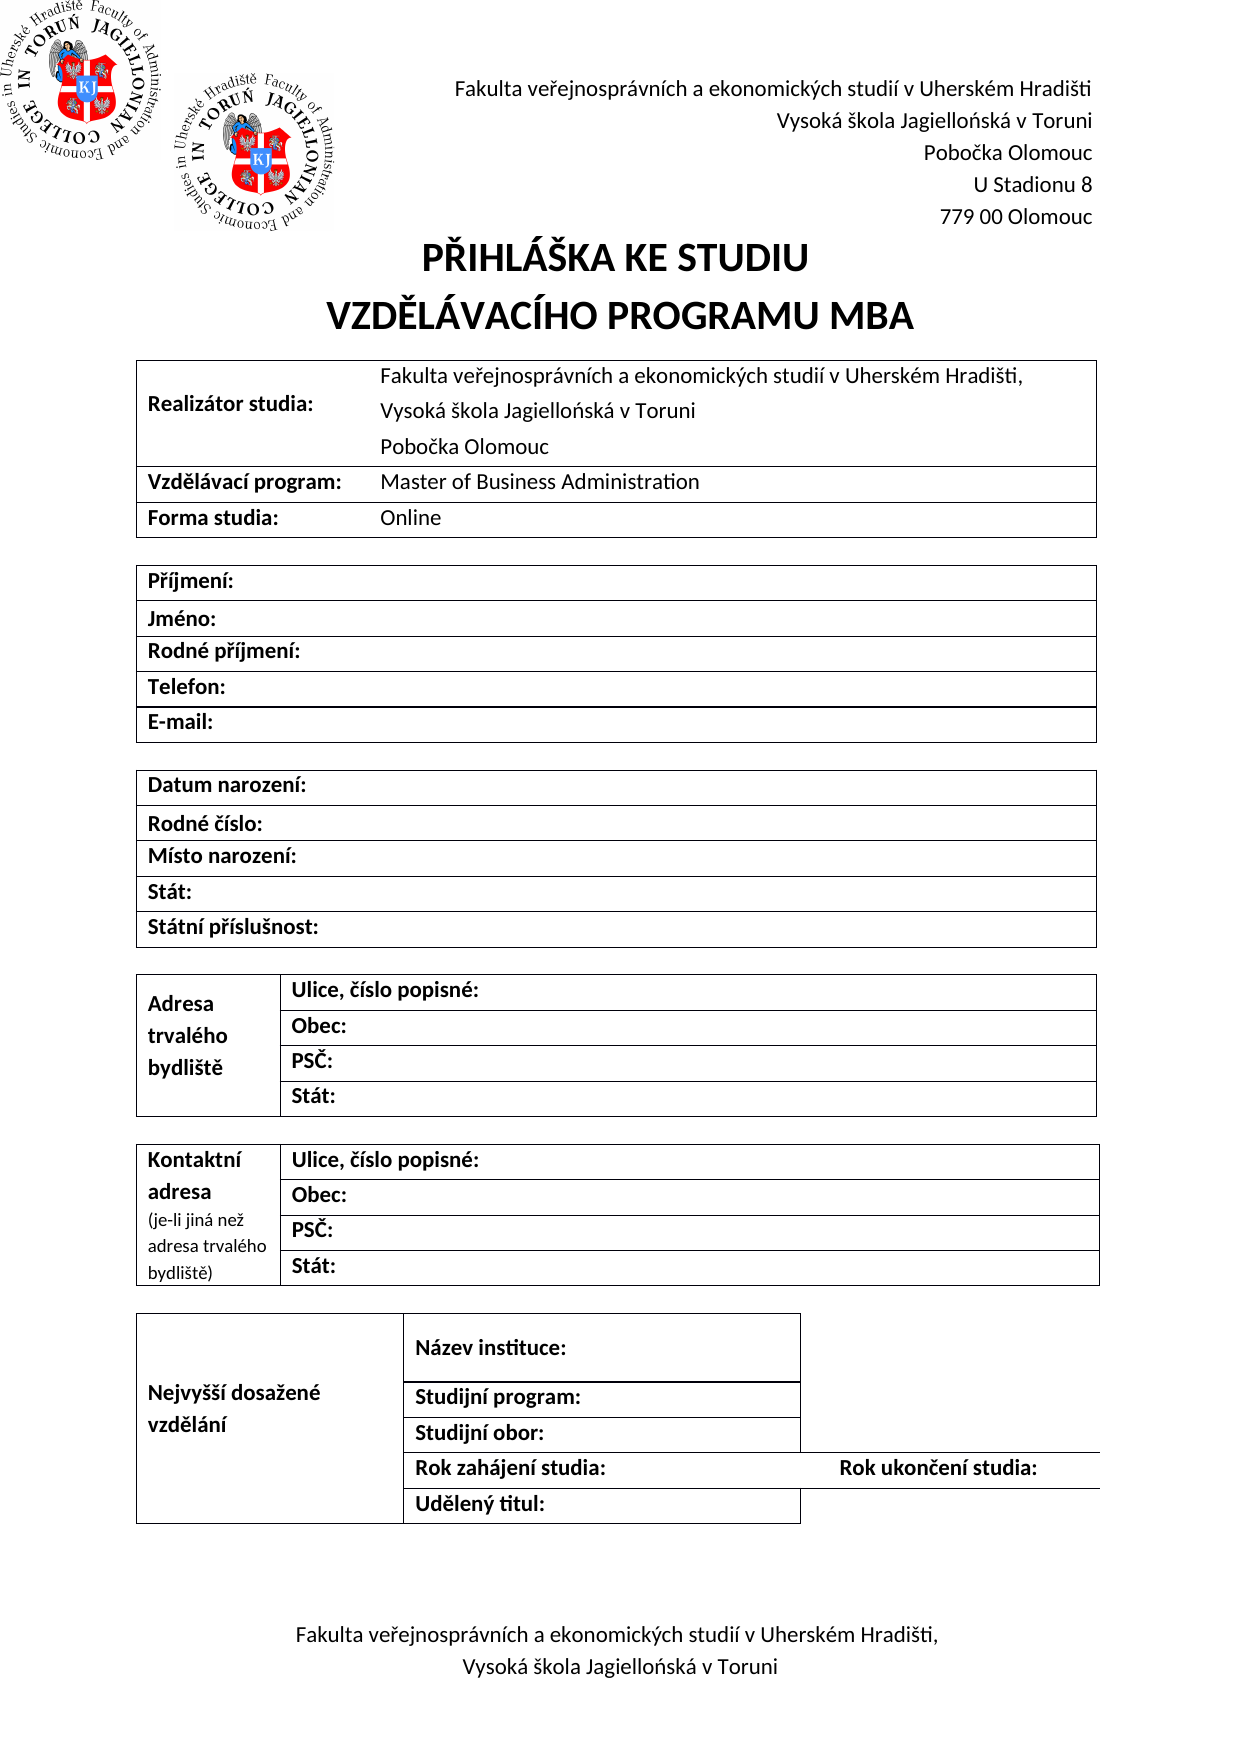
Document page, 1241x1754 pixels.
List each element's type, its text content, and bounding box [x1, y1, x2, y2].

table_header Příjmení: [137, 566, 339, 600]
table_cell [502, 1216, 1099, 1250]
table_header Nejvyšší dosažené vzdělání [137, 1314, 403, 1523]
table_cell [501, 1046, 1096, 1081]
table_cell Stát: [281, 1082, 501, 1116]
table_cell [340, 672, 1096, 706]
table_cell [340, 877, 1096, 911]
table_header [501, 975, 1096, 1010]
table_cell Forma studia: [137, 503, 369, 537]
table_cell Pobočka Olomouc [369, 431, 1096, 466]
picture [174, 73, 335, 231]
table_cell [502, 1180, 1099, 1214]
table_cell [692, 1383, 800, 1417]
table_cell Rok zahájení studia: [404, 1453, 692, 1488]
table_header Fakulta veřejnosprávních a ekonomických studií v Uherském Hradišti, [369, 361, 1096, 395]
table_header [340, 771, 1096, 805]
table_cell [501, 1011, 1096, 1045]
table_header Adresa trvalého bydliště [137, 975, 280, 1116]
table_cell Studijní program: [404, 1383, 692, 1417]
text PŘIHLÁŠKA KE STUDIU [148, 231, 1093, 281]
table_cell [692, 1418, 800, 1452]
table_header Realizátor studia: [137, 361, 369, 466]
table_cell Vzdělávací program: [137, 467, 369, 502]
table_header Datum narození: [137, 771, 339, 805]
table_cell Studijní obor: [404, 1418, 692, 1452]
table_cell Místo narození: [137, 841, 339, 876]
table_cell Rodné číslo: [137, 806, 339, 840]
table_cell [340, 601, 1096, 636]
text VZDĚLÁVACÍHO PROGRAMU MBA [148, 289, 1093, 340]
table_cell Vysoká škola Jagiellońská v Toruni [369, 395, 1096, 431]
table_cell [340, 806, 1096, 840]
table_header [340, 566, 1096, 600]
table_cell Státní příslušnost: [137, 912, 339, 947]
table_header [692, 1314, 800, 1381]
table_header Název instituce: [404, 1314, 692, 1381]
table_cell [340, 841, 1096, 876]
picture [0, 0, 161, 160]
table_cell Stát: [137, 877, 339, 911]
table_cell E-mail: [137, 708, 339, 742]
table_cell [340, 708, 1096, 742]
table_cell Obec: [281, 1180, 502, 1214]
table_cell Stát: [281, 1251, 502, 1285]
table_cell [502, 1251, 1099, 1285]
table_header Kontaktní adresa (je-li jiná než adresa trvalého bydliště) [137, 1145, 280, 1285]
table_header Ulice, číslo popisné: [281, 975, 501, 1010]
table_cell Rodné příjmení: [137, 637, 339, 671]
table_cell Telefon: [137, 672, 339, 706]
table_cell Jméno: [137, 601, 339, 636]
table_cell [340, 912, 1096, 947]
table_cell Obec: [281, 1011, 501, 1045]
table_cell Online [369, 503, 1096, 537]
table_cell PSČ: [281, 1046, 501, 1081]
table_header Ulice, číslo popisné: [281, 1145, 502, 1179]
table_cell [501, 1082, 1096, 1116]
table_cell PSČ: [281, 1216, 502, 1250]
table_cell [692, 1489, 800, 1523]
table_cell [340, 637, 1096, 671]
table_cell Master of Business Administration [369, 467, 1096, 502]
table_cell Udělený titul: [404, 1489, 692, 1523]
table_cell [692, 1453, 828, 1488]
table_header [502, 1145, 1099, 1179]
table_cell Rok ukončení studia: [828, 1453, 1100, 1488]
